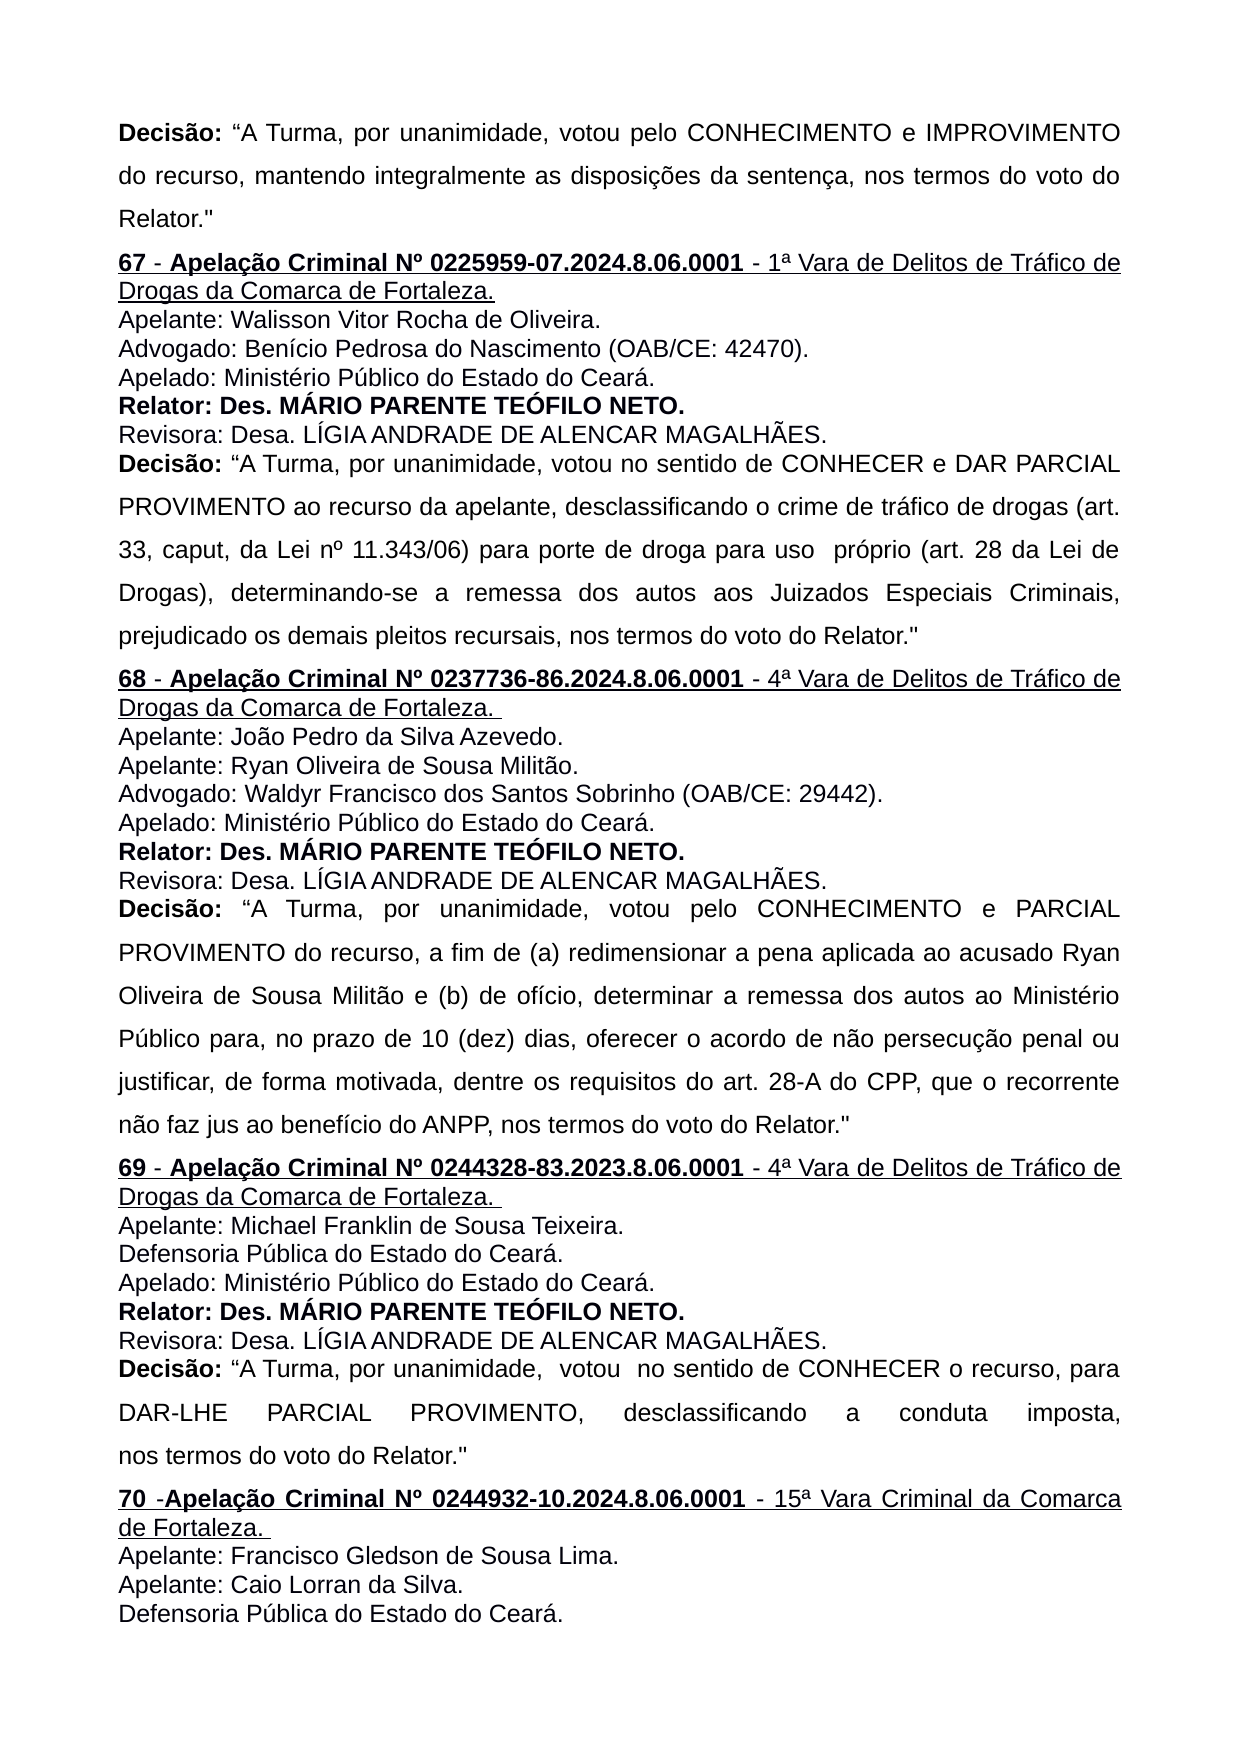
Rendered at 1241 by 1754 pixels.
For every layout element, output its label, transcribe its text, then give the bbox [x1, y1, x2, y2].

text Revisora: Desa. LÍGIA ANDRADE DE ALENCAR MAGALHÃES. [118, 420, 1122, 449]
text Advogado: Benício Pedrosa do Nascimento (OAB/CE: 42470). [118, 334, 1122, 362]
text Apelante: Francisco Gledson de Sousa Lima. [118, 1541, 1122, 1570]
text Revisora: Desa. LÍGIA ANDRADE DE ALENCAR MAGALHÃES. [118, 1326, 1122, 1354]
text Defensoria Pública do Estado do Ceará. [118, 1599, 1122, 1627]
text 70 -Apelação Criminal Nº 0244932-10.2024.8.06.0001 - 15ª Vara Criminal da Comarca [118, 1484, 1122, 1509]
text de Fortaleza. [118, 1510, 1122, 1541]
text Decisão: “A Turma, por unanimidade, votou pelo CONHECIMENTO e PARCIAL PROVIMENTO do recurso, a fim de (a) redimensionar a pena aplicada ao acusado Ryan Oliveira de Sousa Militão e (b) de ofício, determinar a remessa dos autos ao Ministério Público para, no prazo de 10 (dez) dias, oferecer o acordo de não persecução penal ou justificar, de forma motivada, dentre os requisitos do art. 28-A do CPP, que o recorrente não faz jus ao benefício do ANPP, nos termos do voto do Relator." [118, 894, 1122, 1139]
text Apelado: Ministério Público do Estado do Ceará. [118, 808, 1122, 837]
text Apelante: João Pedro da Silva Azevedo. [118, 722, 1122, 751]
text Apelante: Ryan Oliveira de Sousa Militão. [118, 751, 1122, 779]
text Apelado: Ministério Público do Estado do Ceará. [118, 1268, 1122, 1297]
text Apelante: Michael Franklin de Sousa Teixeira. [118, 1211, 1122, 1239]
text Apelante: Walisson Vitor Rocha de Oliveira. [118, 305, 1122, 334]
text Apelante: Caio Lorran da Silva. [118, 1570, 1122, 1599]
text Decisão: “A Turma, por unanimidade, votou pelo CONHECIMENTO e IMPROVIMENTO do recurso, mantendo integralmente as disposições da sentença, nos termos do voto do Relator." [118, 118, 1122, 233]
text Decisão: “A Turma, por unanimidade, votou no sentido de CONHECER o recurso, para DAR-LHE PARCIAL PROVIMENTO, desclassificando a conduta imposta, nos termos do voto do Relator." [118, 1354, 1122, 1469]
text Apelado: Ministério Público do Estado do Ceará. [118, 362, 1122, 391]
text Revisora: Desa. LÍGIA ANDRADE DE ALENCAR MAGALHÃES. [118, 866, 1122, 894]
text Defensoria Pública do Estado do Ceará. [118, 1239, 1122, 1268]
text Advogado: Waldyr Francisco dos Santos Sobrinho (OAB/CE: 29442). [118, 779, 1122, 808]
text Relator: Des. MÁRIO PARENTE TEÓFILO NETO. [118, 837, 1122, 866]
text Decisão: “A Turma, por unanimidade, votou no sentido de CONHECER e DAR PARCIAL PROVIMENTO ao recurso da apelante, desclassificando o crime de tráfico de drogas (art. 33, caput, da Lei nº 11.343/06) para porte de droga para uso próprio (art. 28 da Lei de Drogas), determinando-se a remessa dos autos aos Juizados Especiais Criminais, prejudicado os demais pleitos recursais, nos termos do voto do Relator." [118, 449, 1122, 650]
text 67 - Apelação Criminal Nº 0225959-07.2024.8.06.0001 - 1ª Vara de Delitos de Tráfico de Drogas da Comarca de Fortaleza. [118, 247, 1122, 305]
text Relator: Des. MÁRIO PARENTE TEÓFILO NETO. [118, 1297, 1122, 1326]
text Relator: Des. MÁRIO PARENTE TEÓFILO NETO. [118, 391, 1122, 420]
text 68 - Apelação Criminal Nº 0237736-86.2024.8.06.0001 - 4ª Vara de Delitos de Tráfico de Drogas da Comarca de Fortaleza. [118, 664, 1122, 722]
text Drogas da Comarca de Fortaleza. [118, 1179, 1122, 1211]
text 69 - Apelação Criminal Nº 0244328-83.2023.8.06.0001 - 4ª Vara de Delitos de Tráfico de [118, 1153, 1122, 1178]
